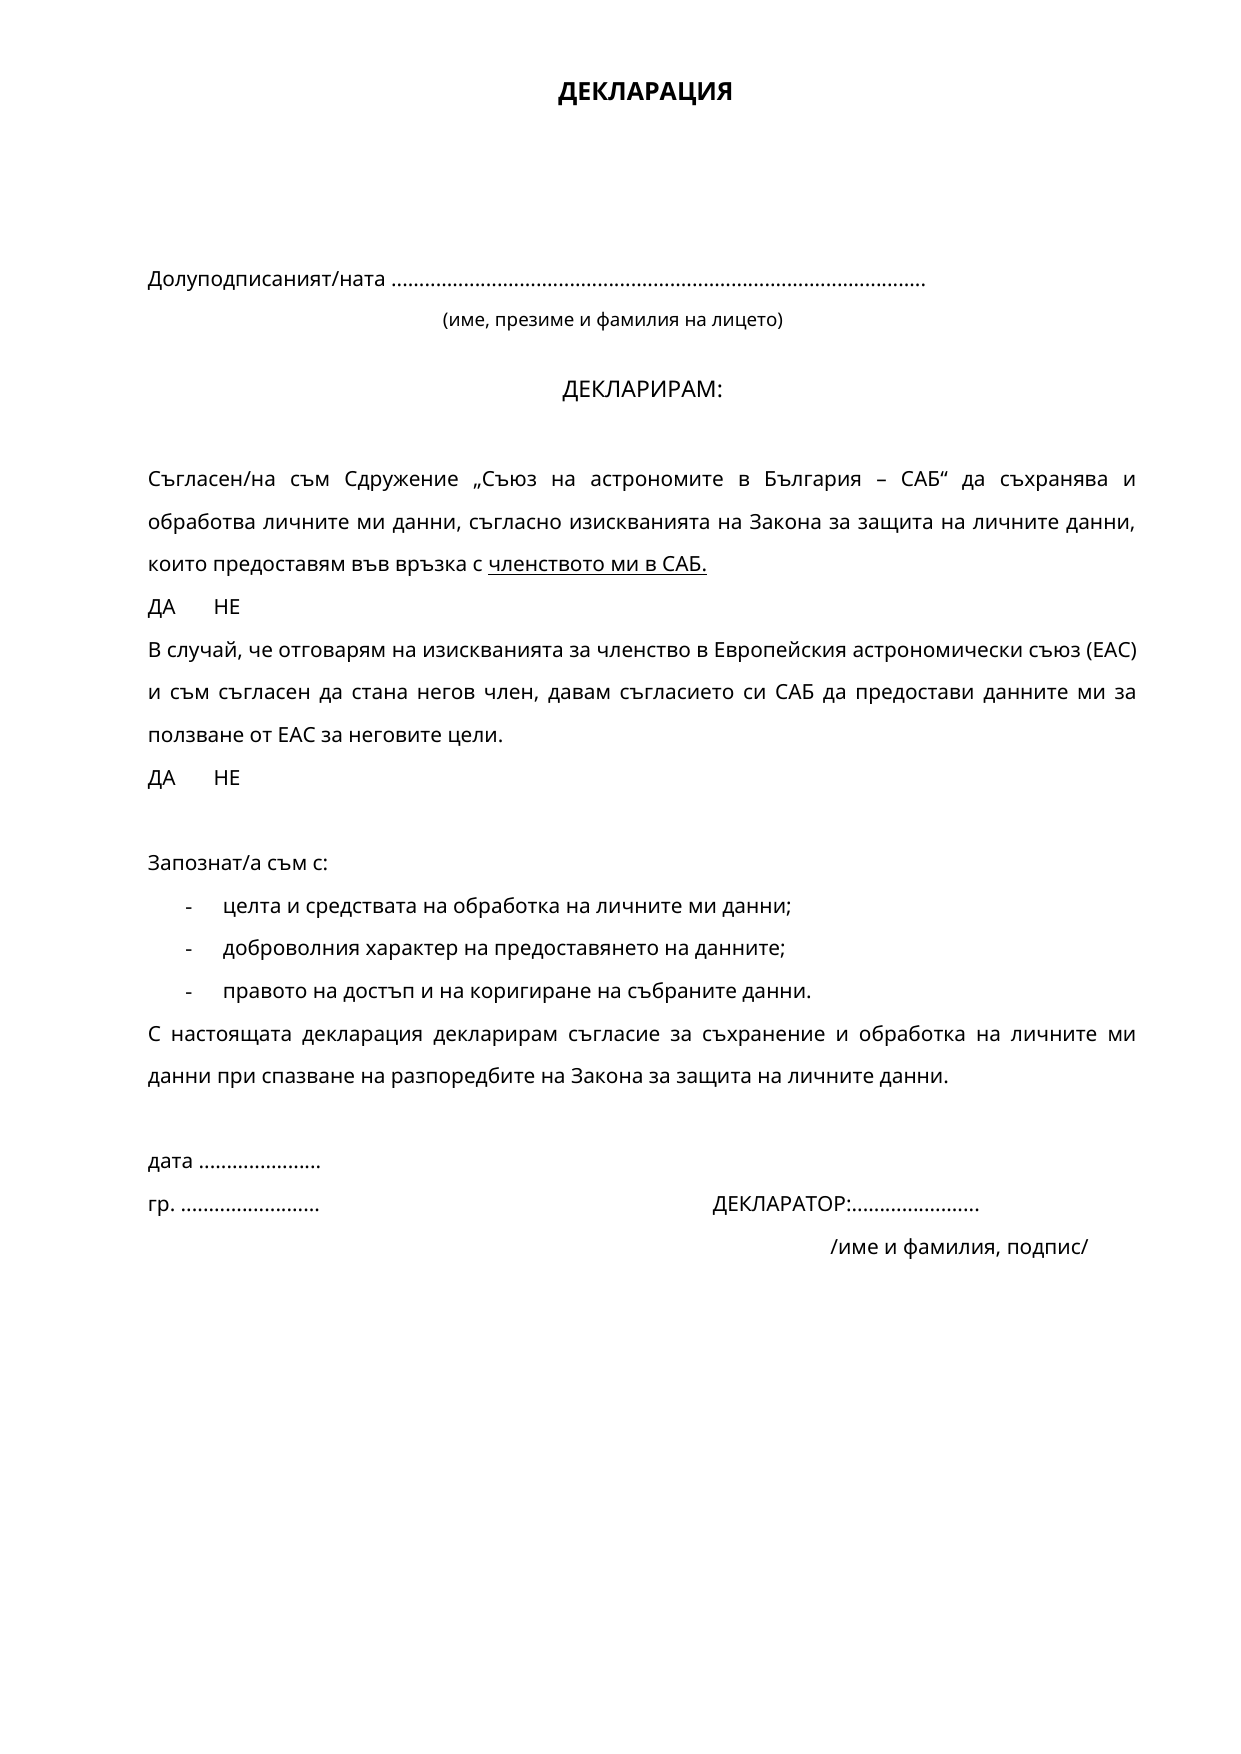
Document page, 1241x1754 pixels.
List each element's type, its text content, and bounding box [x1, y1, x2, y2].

text С настоящата декларация декларирам съгласие за съхранение и обработка на личните ми данни при спазване на разпоредбите на Закона за защита на личните данни. [148, 1019, 1137, 1090]
text гр. ......................... ДЕКЛАРАТОР:....................... [148, 1189, 1137, 1218]
text ДА НЕ [148, 592, 1137, 621]
text Запознат/а съм с: [148, 848, 1137, 877]
list доброволния характер на предоставянето на данните; [185, 933, 1137, 962]
text ДЕКЛАРАЦИЯ [148, 74, 1137, 108]
text Долуподписаният/ната ................................................................................................ [148, 264, 1137, 293]
list правото на достъп и на коригиране на събраните данни. [185, 976, 1137, 1004]
text (име, презиме и фамилия на лицето) [369, 307, 1137, 332]
text ДЕКЛАРИРАМ: [148, 373, 1137, 405]
text /име и фамилия, подпис/ [738, 1232, 1137, 1260]
text В случай, че отговарям на изискванията за членство в Европейския астрономически съюз (ЕАС) и съм съгласен да стана негов член, давам съгласието си САБ да предостави данните ми за ползване от ЕАС за неговите цели. [148, 635, 1137, 748]
text ДА НЕ [148, 763, 1137, 791]
text Съгласен/на съм Сдружение „Съюз на астрономите в България – САБ“ да съхранява и обработва личните ми данни, съгласно изискванията на Закона за защита на личните данни, които предоставям във връзка с членството ми в САБ. [148, 464, 1137, 578]
list целта и средствата на обработка на личните ми данни; [185, 891, 1137, 919]
text дата ...................... [148, 1147, 1137, 1175]
